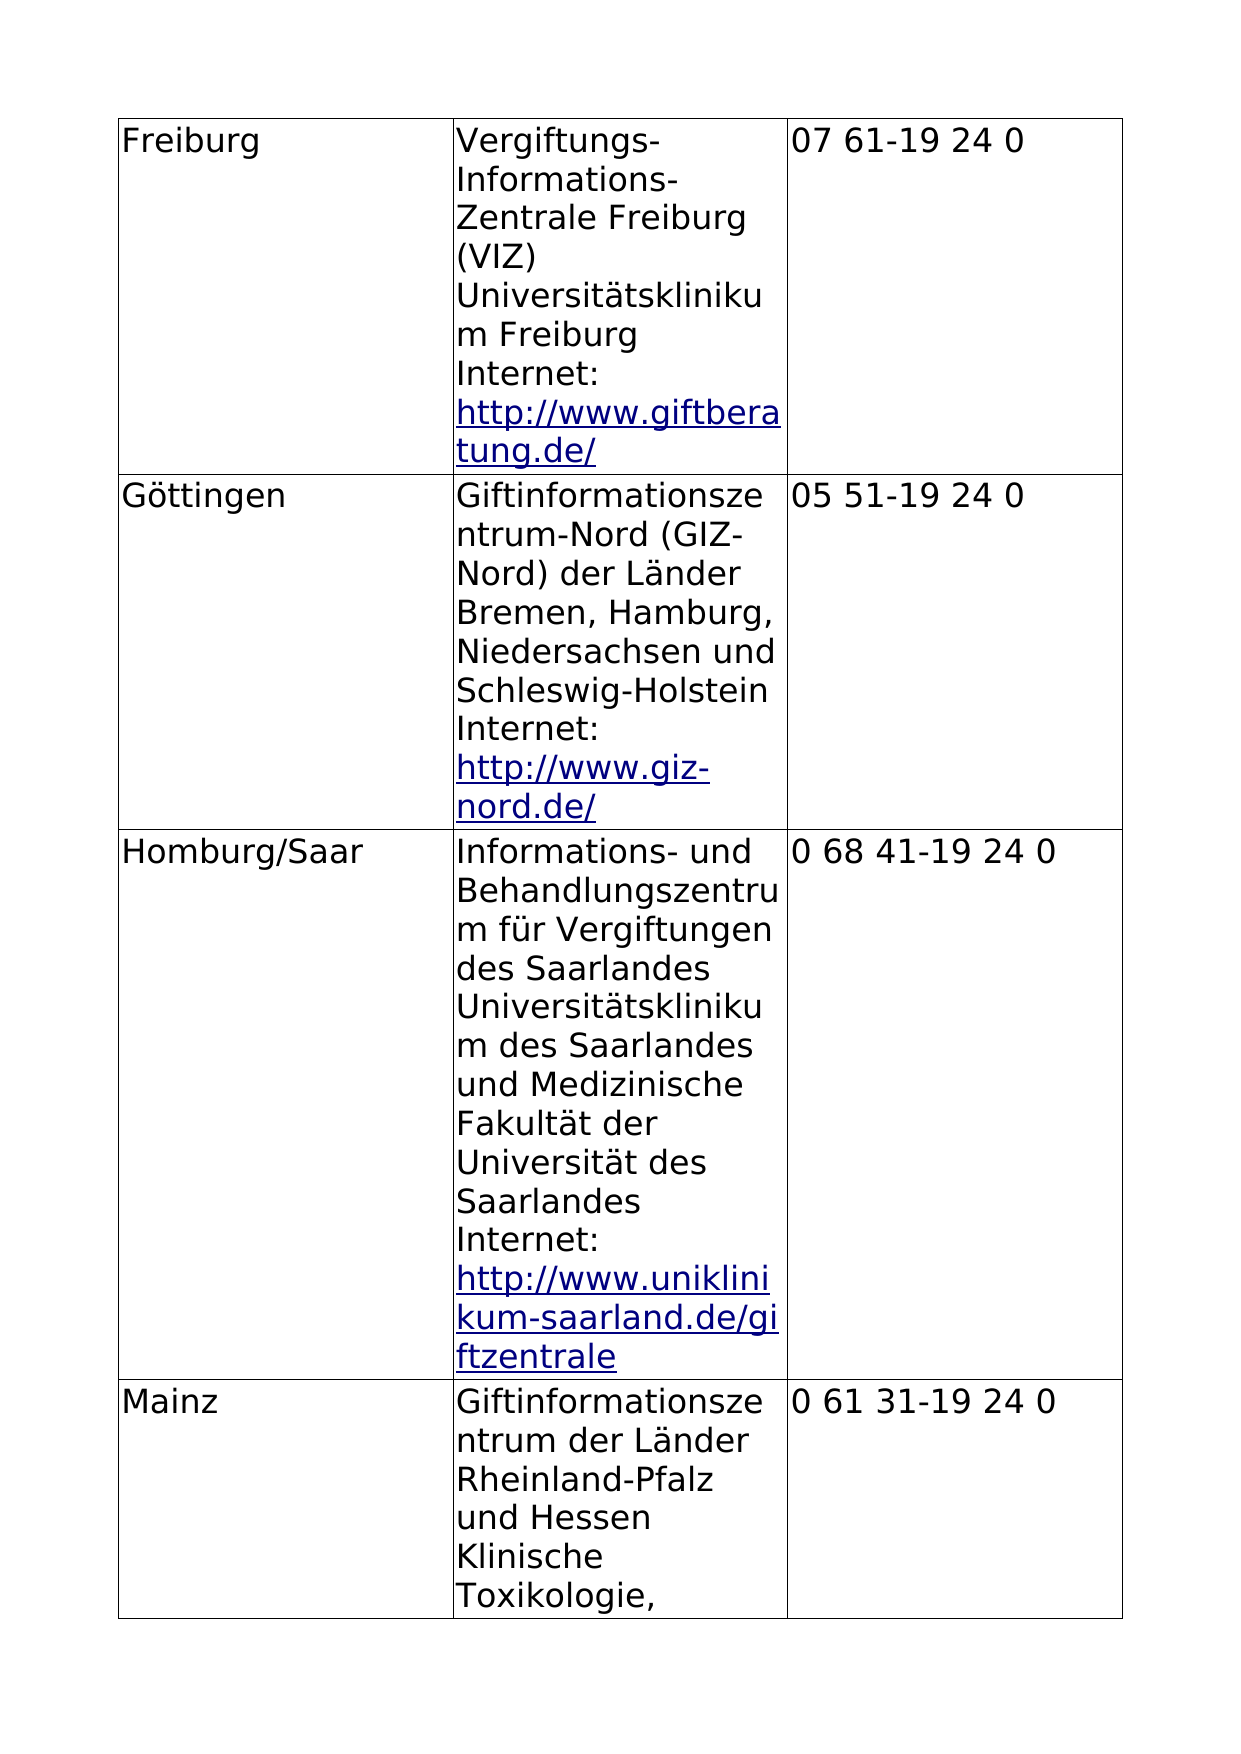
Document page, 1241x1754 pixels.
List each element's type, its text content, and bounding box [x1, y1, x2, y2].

table_cell Giftinformationszentrum-Nord (GIZ-Nord) der Länder Bremen, Hamburg, Niedersachsen und Schleswig-Holstein Internet: http://www.giz-nord.de/ [454, 475, 787, 829]
table_cell 07 61-19 24 0 [788, 119, 1122, 474]
table_cell Informations- und Behandlungszentrum für Vergiftungen des Saarlandes Universitätsklinikum des Saarlandes und Medizinische Fakultät der Universität des Saarlandes Internet: http://www.uniklinikum-saarland.de/giftzentrale [454, 830, 787, 1379]
table_cell Vergiftungs-Informations-Zentrale Freiburg (VIZ) Universitätsklinikum Freiburg Internet: http://www.giftberatung.de/ [454, 119, 787, 474]
table_cell 0 61 31-19 24 0 [788, 1380, 1122, 1618]
table_cell 0 68 41-19 24 0 [788, 830, 1122, 1379]
table_cell Freiburg [119, 119, 453, 474]
table_cell Mainz [119, 1380, 453, 1618]
table_cell Giftinformationszentrum der Länder Rheinland-Pfalz und Hessen Klinische Toxikologie, [454, 1380, 787, 1618]
table_cell Homburg/Saar [119, 830, 453, 1379]
table_cell 05 51-19 24 0 [788, 475, 1122, 829]
table_cell Göttingen [119, 475, 453, 829]
